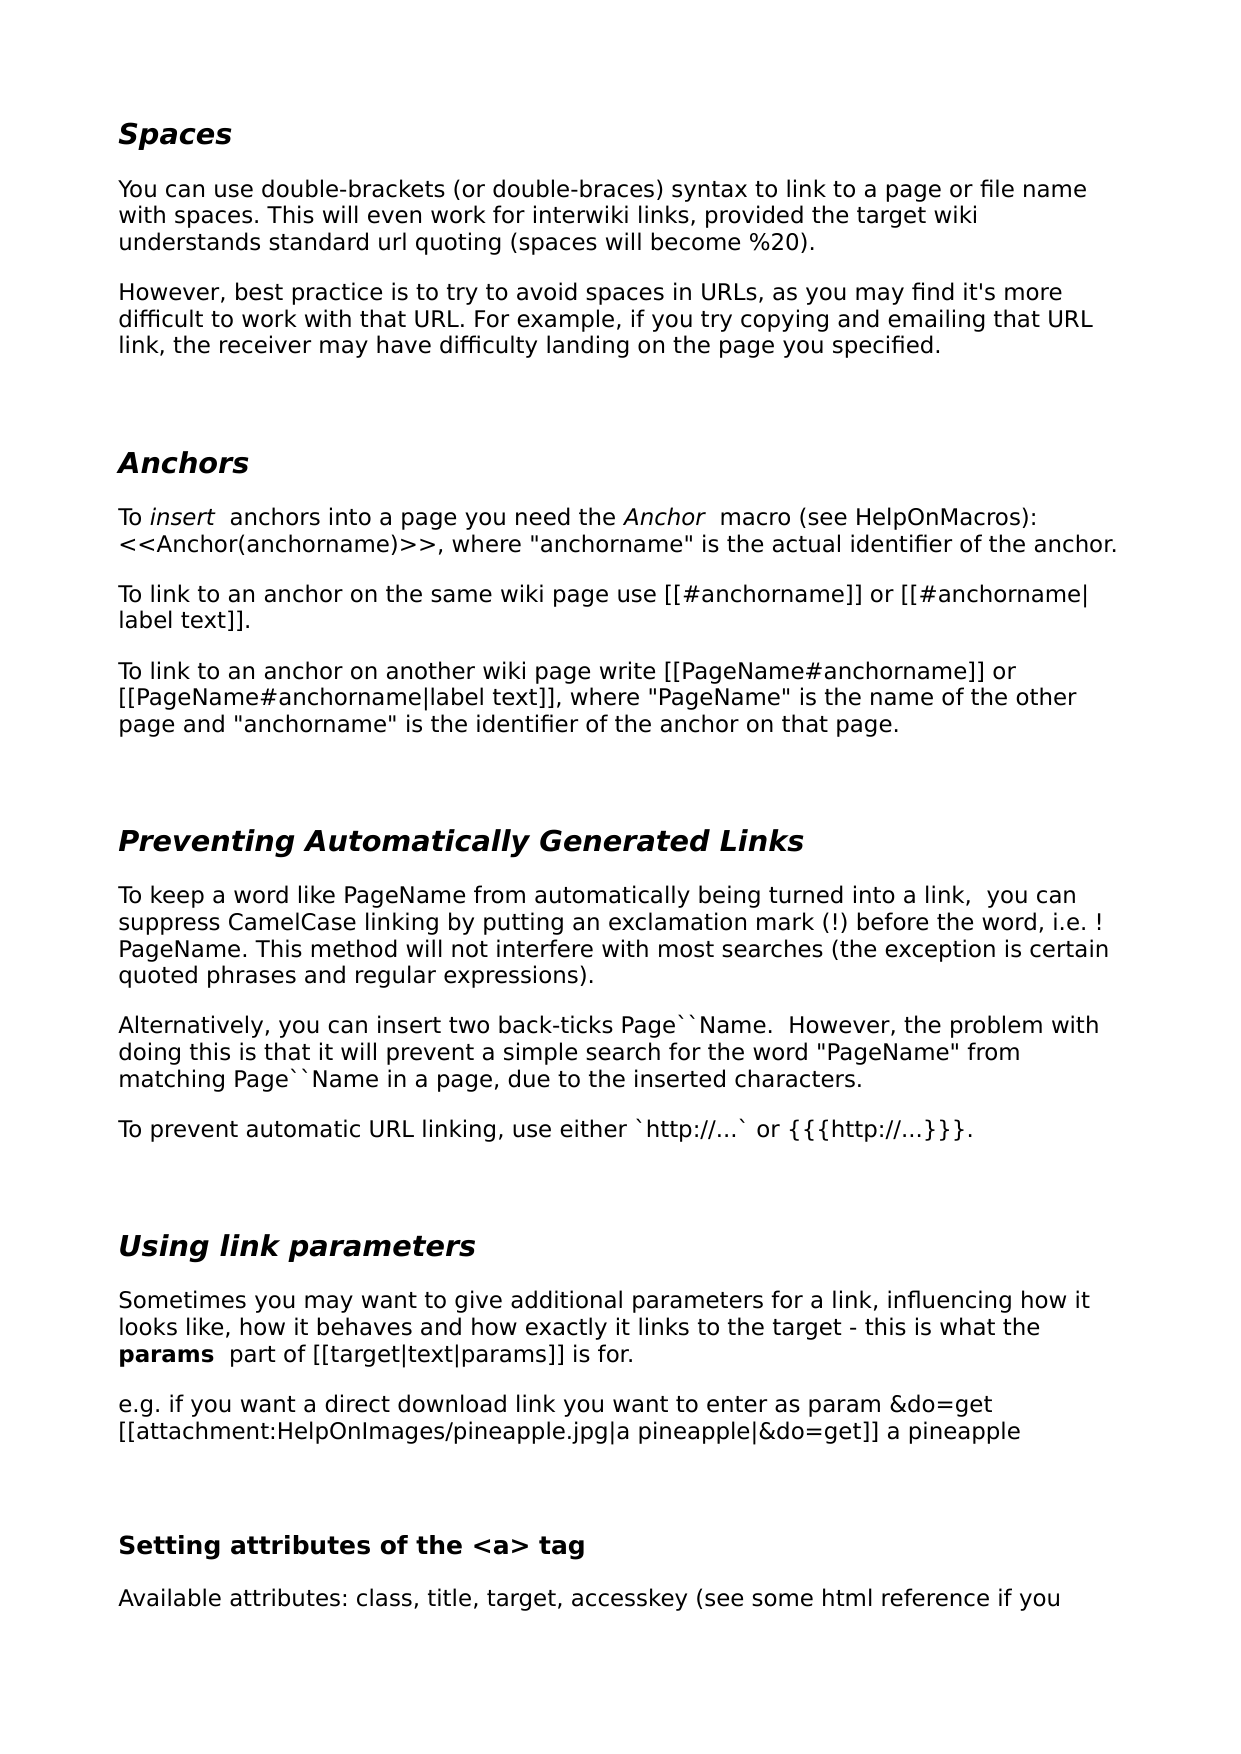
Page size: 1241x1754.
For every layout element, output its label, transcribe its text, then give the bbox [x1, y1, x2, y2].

text Available attributes: class, title, target, accesskey (see some html reference if you [118, 1585, 1122, 1612]
text To prevent automatic URL linking, use either `http://...` or {{{http://...}}}. [118, 1116, 1122, 1143]
text You can use double-brackets (or double-braces) syntax to link to a page or file name with spaces. This will even work for interwiki links, provided the target wiki understands standard url quoting (spaces will become %20). [118, 176, 1122, 256]
subtitle Anchors [118, 446, 1122, 480]
text Alternatively, you can insert two back-ticks Page``Name. However, the problem with doing this is that it will prevent a simple search for the word "PageName" from matching Page``Name in a page, due to the inserted characters. [118, 1013, 1122, 1093]
subtitle Spaces [118, 118, 1122, 152]
subtitle Preventing Automatically Generated Links [118, 825, 1122, 858]
subtitle Using link parameters [118, 1230, 1122, 1263]
text To keep a word like PageName from automatically being turned into a link, you can suppress CamelCase linking by putting an exclamation mark (!) before the word, i.e. !PageName. This method will not interfere with most searches (the exception is certain quoted phrases and regular expressions). [118, 882, 1122, 989]
text e.g. if you want a direct download link you want to enter as param &do=get [[attachment:HelpOnImages/pineapple.jpg|a pineapple|&do=get]] a pineapple [118, 1391, 1122, 1444]
text Sometimes you may want to give additional parameters for a link, influencing how it looks like, how it behaves and how exactly it links to the target - this is what the params part of [[target|text|params]] is for. [118, 1288, 1122, 1368]
text To link to an anchor on another wiki page write [[PageName#anchorname]] or [[PageName#anchorname|label text]], where "PageName" is the name of the other page and "anchorname" is the identifier of the anchor on that page. [118, 658, 1122, 738]
text To insert anchors into a page you need the Anchor macro (see HelpOnMacros): <<Anchor(anchorname)>>, where "anchorname" is the actual identifier of the anchor. [118, 504, 1122, 557]
subtitle Setting attributes of the <a> tag [118, 1531, 1122, 1561]
text However, best practice is to try to avoid spaces in URLs, as you may find it's more difficult to work with that URL. For example, if you try copying and emailing that URL link, the receiver may have difficulty landing on the page you specified. [118, 279, 1122, 359]
text To link to an anchor on the same wiki page use [[#anchorname]] or [[#anchorname|label text]]. [118, 581, 1122, 634]
